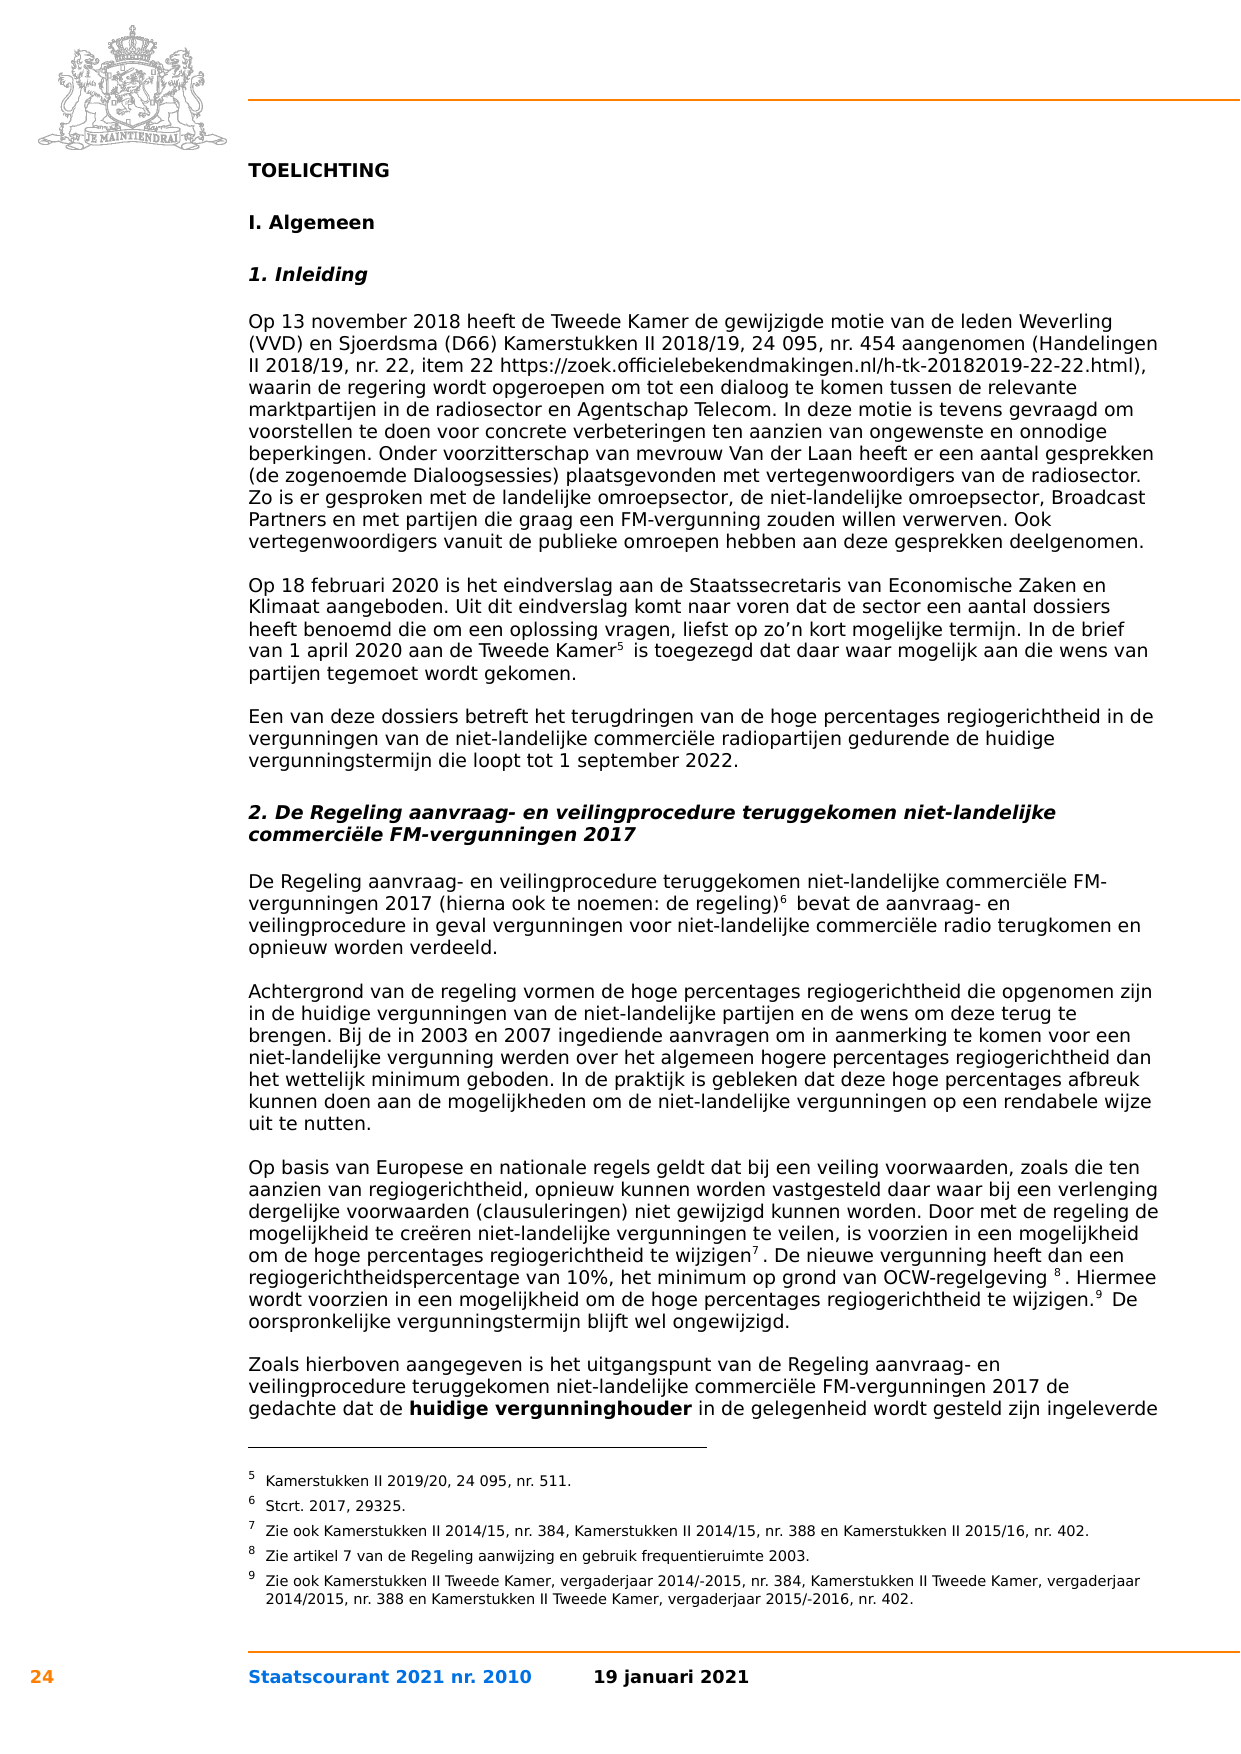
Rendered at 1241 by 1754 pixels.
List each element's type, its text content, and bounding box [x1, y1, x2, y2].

text Stcrt. 2017, 29325. [248, 1494, 1163, 1516]
text De Regeling aanvraag- en veilingprocedure teruggekomen niet-landelijke commerciële FM-vergunningen 2017 (hierna ook te noemen: de regeling) bevat de aanvraag- en veilingprocedure in geval vergunningen voor niet-landelijke commerciële radio terugkomen en opnieuw worden verdeeld. [248, 871, 1163, 959]
text Zie ook Kamerstukken II 2014/15, nr. 384, Kamerstukken II 2014/15, nr. 388 en Kamerstukken II 2015/16, nr. 402. [248, 1519, 1163, 1541]
text Op basis van Europese en nationale regels geldt dat bij een veiling voorwaarden, zoals die ten aanzien van regiogerichtheid, opnieuw kunnen worden vastgesteld daar waar bij een verlenging dergelijke voorwaarden (clausuleringen) niet gewijzigd kunnen worden. Door met de regeling de mogelijkheid te creëren niet-landelijke vergunningen te veilen, is voorzien in een mogelijkheid om de hoge percentages regiogerichtheid te wijzigen. De nieuwe vergunning heeft dan een regiogerichtheidspercentage van 10%, het minimum op grond van OCW-regelgeving . Hiermee wordt voorzien in een mogelijkheid om de hoge percentages regiogerichtheid te wijzigen. De oorspronkelijke vergunningstermijn blijft wel ongewijzigd. [248, 1157, 1163, 1332]
text Kamerstukken II 2019/20, 24 095, nr. 511. [248, 1469, 1163, 1491]
subtitle I. Algemeen [248, 212, 1163, 234]
picture [38, 25, 227, 150]
text Zie ook Kamerstukken II Tweede Kamer, vergaderjaar 2014/-2015, nr. 384, Kamerstukken II Tweede Kamer, vergaderjaar 2014/2015, nr. 388 en Kamerstukken II Tweede Kamer, vergaderjaar 2015/-2016, nr. 402. [248, 1569, 1163, 1608]
text Zoals hierboven aangegeven is het uitgangspunt van de Regeling aanvraag- en veilingprocedure teruggekomen niet-landelijke commerciële FM-vergunningen 2017 de gedachte dat de huidige vergunninghouder in de gelegenheid wordt gesteld zijn ingeleverde [248, 1354, 1163, 1420]
subtitle 2. De Regeling aanvraag- en veilingprocedure teruggekomen niet-landelijke commerciële FM-vergunningen 2017 [248, 802, 1163, 846]
text Op 13 november 2018 heeft de Tweede Kamer de gewijzigde motie van de leden Weverling (VVD) en Sjoerdsma (D66) Kamerstukken II 2018/19, 24 095, nr. 454 aangenomen (Handelingen II 2018/19, nr. 22, item 22 https://zoek.officielebekendmakingen.nl/h-tk-20182019-22-22.html), waarin de regering wordt opgeroepen om tot een dialoog te komen tussen de relevante marktpartijen in de radiosector en Agentschap Telecom. In deze motie is tevens gevraagd om voorstellen te doen voor concrete verbeteringen ten aanzien van ongewenste en onnodige beperkingen. Onder voorzitterschap van mevrouw Van der Laan heeft er een aantal gesprekken (de zogenoemde Dialoogsessies) plaatsgevonden met vertegenwoordigers van de radiosector. Zo is er gesproken met de landelijke omroepsector, de niet-landelijke omroepsector, Broadcast Partners en met partijen die graag een FM-vergunning zouden willen verwerven. Ook vertegenwoordigers vanuit de publieke omroepen hebben aan deze gesprekken deelgenomen. [248, 311, 1163, 553]
text Op 18 februari 2020 is het eindverslag aan de Staatssecretaris van Economische Zaken en Klimaat aangeboden. Uit dit eindverslag komt naar voren dat de sector een aantal dossiers heeft benoemd die om een oplossing vragen, liefst op zo’n kort mogelijke termijn. In de brief van 1 april 2020 aan de Tweede Kamer is toegezegd dat daar waar mogelijk aan die wens van partijen tegemoet wordt gekomen. [248, 574, 1163, 684]
subtitle TOELICHTING [248, 160, 1163, 182]
text Een van deze dossiers betreft het terugdringen van de hoge percentages regiogerichtheid in de vergunningen van de niet-landelijke commerciële radiopartijen gedurende de huidige vergunningstermijn die loopt tot 1 september 2022. [248, 706, 1163, 772]
subtitle 1. Inleiding [248, 264, 1163, 286]
text Achtergrond van de regeling vormen de hoge percentages regiogerichtheid die opgenomen zijn in de huidige vergunningen van de niet-landelijke partijen en de wens om deze terug te brengen. Bij de in 2003 en 2007 ingediende aanvragen om in aanmerking te komen voor een niet-landelijke vergunning werden over het algemeen hogere percentages regiogerichtheid dan het wettelijk minimum geboden. In de praktijk is gebleken dat deze hoge percentages afbreuk kunnen doen aan de mogelijkheden om de niet-landelijke vergunningen op een rendabele wijze uit te nutten. [248, 981, 1163, 1135]
text Zie artikel 7 van de Regeling aanwijzing en gebruik frequentieruimte 2003. [248, 1544, 1163, 1566]
